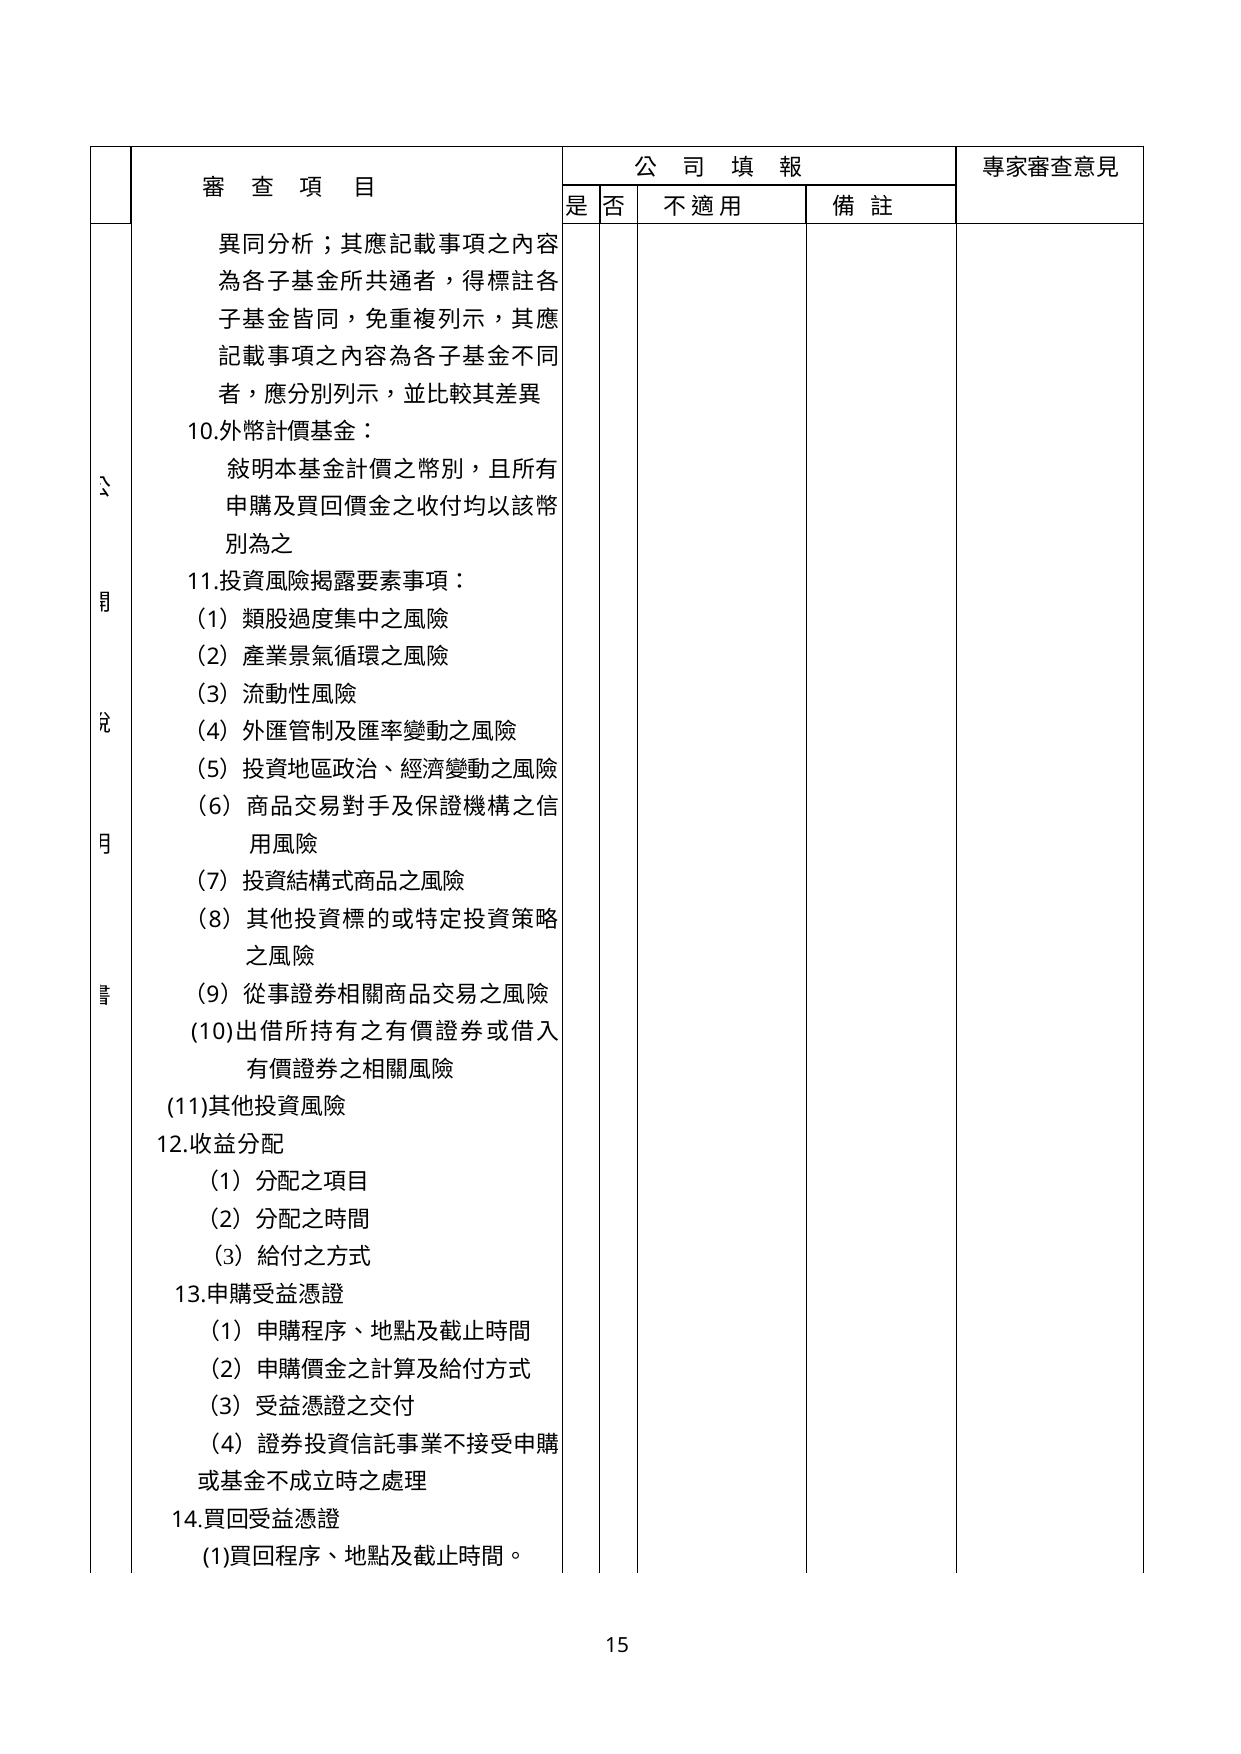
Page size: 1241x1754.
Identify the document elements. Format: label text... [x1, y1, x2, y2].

table_cell 13.申購受益憑證 （1）申購程序、地點及截止時間 （2）申購價金之計算及給付方式 （3）受益憑證之交付 （4）證券投資信託事業不接受申購或基金不成立時之處理 14.買回受益憑證 (1)買回程序、地點及截止時間。 [132, 1273, 562, 1573]
table_cell [638, 1273, 806, 1573]
table_cell [807, 1273, 956, 1573]
table_cell [563, 224, 599, 561]
table_header 專家審查意見 [957, 147, 1143, 184]
table_header 審 查 項 目 [132, 147, 562, 223]
table_cell 12.收益分配 （1）分配之項目 （2）分配之時間 （3）給付之方式 [132, 1123, 562, 1273]
table_cell [957, 184, 1143, 223]
table_cell [957, 561, 1143, 1123]
table_header 公 司 填 報 [563, 147, 955, 184]
table_cell [91, 224, 131, 561]
table_cell [91, 184, 130, 223]
table_cell [91, 1273, 131, 1573]
table_cell 7.保本型基金： (1)相關投資連結標的之性質 (2)本基金之設定參數，含參與比率及投資期間，並註明實際參與率釐定之時間，以及通知受益人之方式 8.指數型基金及指數股票型基金： (1)指數編製方式及經理公司追蹤、模擬或複製表現之操作方式，包含調整投資組合方式，以及基金投資於指數具代表性之成分證券樣本時，為使該樣本明確反映指數整體特色之抽樣及操作方式 (2)基金表現與指數表現之差異比較，其比較方式應載明其定義及計算公式 9.傘型基金： 各子基金之投資範圍、主要區隔及異同分析；其應記載事項之內容為各子基金所共通者，得標註各子基金皆同，免重複列示，其應記載事項之內容為各子基金不同者，應分別列示，並比較其差異 10.外幣計價基金： 敍明本基金計價之幣別，且所有申購及買回價金之收付均以該幣別為之 [132, 223, 562, 561]
table_cell [638, 224, 806, 561]
table_header [91, 147, 130, 184]
table_cell [807, 224, 956, 561]
table_cell [563, 561, 599, 1123]
table_cell [563, 1273, 599, 1573]
table_cell [600, 1123, 637, 1273]
table_cell [957, 1123, 1143, 1273]
table_cell [638, 561, 806, 1123]
table_cell [807, 1123, 956, 1273]
table_cell 不 適 用 [638, 186, 805, 223]
table_cell [807, 561, 956, 1123]
table_cell [563, 1123, 599, 1273]
table_cell 是 [563, 186, 599, 223]
table_cell 7.保本型基金： (1)相關投資連結標的之性質 (2)本基金之設定參數，含參與比率及投資期間，並註明實際參與率釐定之時間，以及通知受益人之方式 8.指數型基金及指數股票型基金： (1)指數編製方式及經理公司追蹤、模擬或複製表現之操作方式，包含調整投資組合方式，以及基金投資於指數具代表性之成分證券樣本時，為使該樣本明確反映指數整體特色之抽樣及操作方式 (2)基金表現與指數表現之差異比較，其比較方式應載明其定義及計算公式 9.傘型基金： 各子基金之投資範圍、主要區隔及異同分析；其應記載事項之內容為各子基金所共通者，得標註各子基金皆同，免重複列示，其應記載事項之內容為各子基金不同者，應分別列示，並比較其差異 10.外幣計價基金： 敍明本基金計價之幣別，且所有申購及買回價金之收付均以該幣別為之 [93, 451, 124, 1565]
table_cell [124, 561, 131, 1123]
table_cell [600, 1273, 637, 1573]
table_cell [600, 224, 637, 561]
table_cell [124, 1123, 131, 1273]
table_cell [957, 1273, 1143, 1573]
table_cell [638, 1123, 806, 1273]
table_cell 備 註 [807, 186, 955, 223]
table_cell [600, 561, 637, 1123]
table_cell 11.投資風險揭露要素事項： （1）類股過度集中之風險 （2）產業景氣循環之風險 （3）流動性風險 （4）外匯管制及匯率變動之風險 （5）投資地區政治、經濟變動之風險 （6）商品交易對手及保證機構之信用風險 （7）投資結構式商品之風險 （8）其他投資標的或特定投資策略之風險 （9）從事證券相關商品交易之風險 (10)出借所持有之有價證券或借入有價證券之相關風險 (11)其他投資風險 [132, 561, 562, 1123]
table_cell 否 [601, 186, 637, 223]
table_cell [957, 224, 1143, 561]
